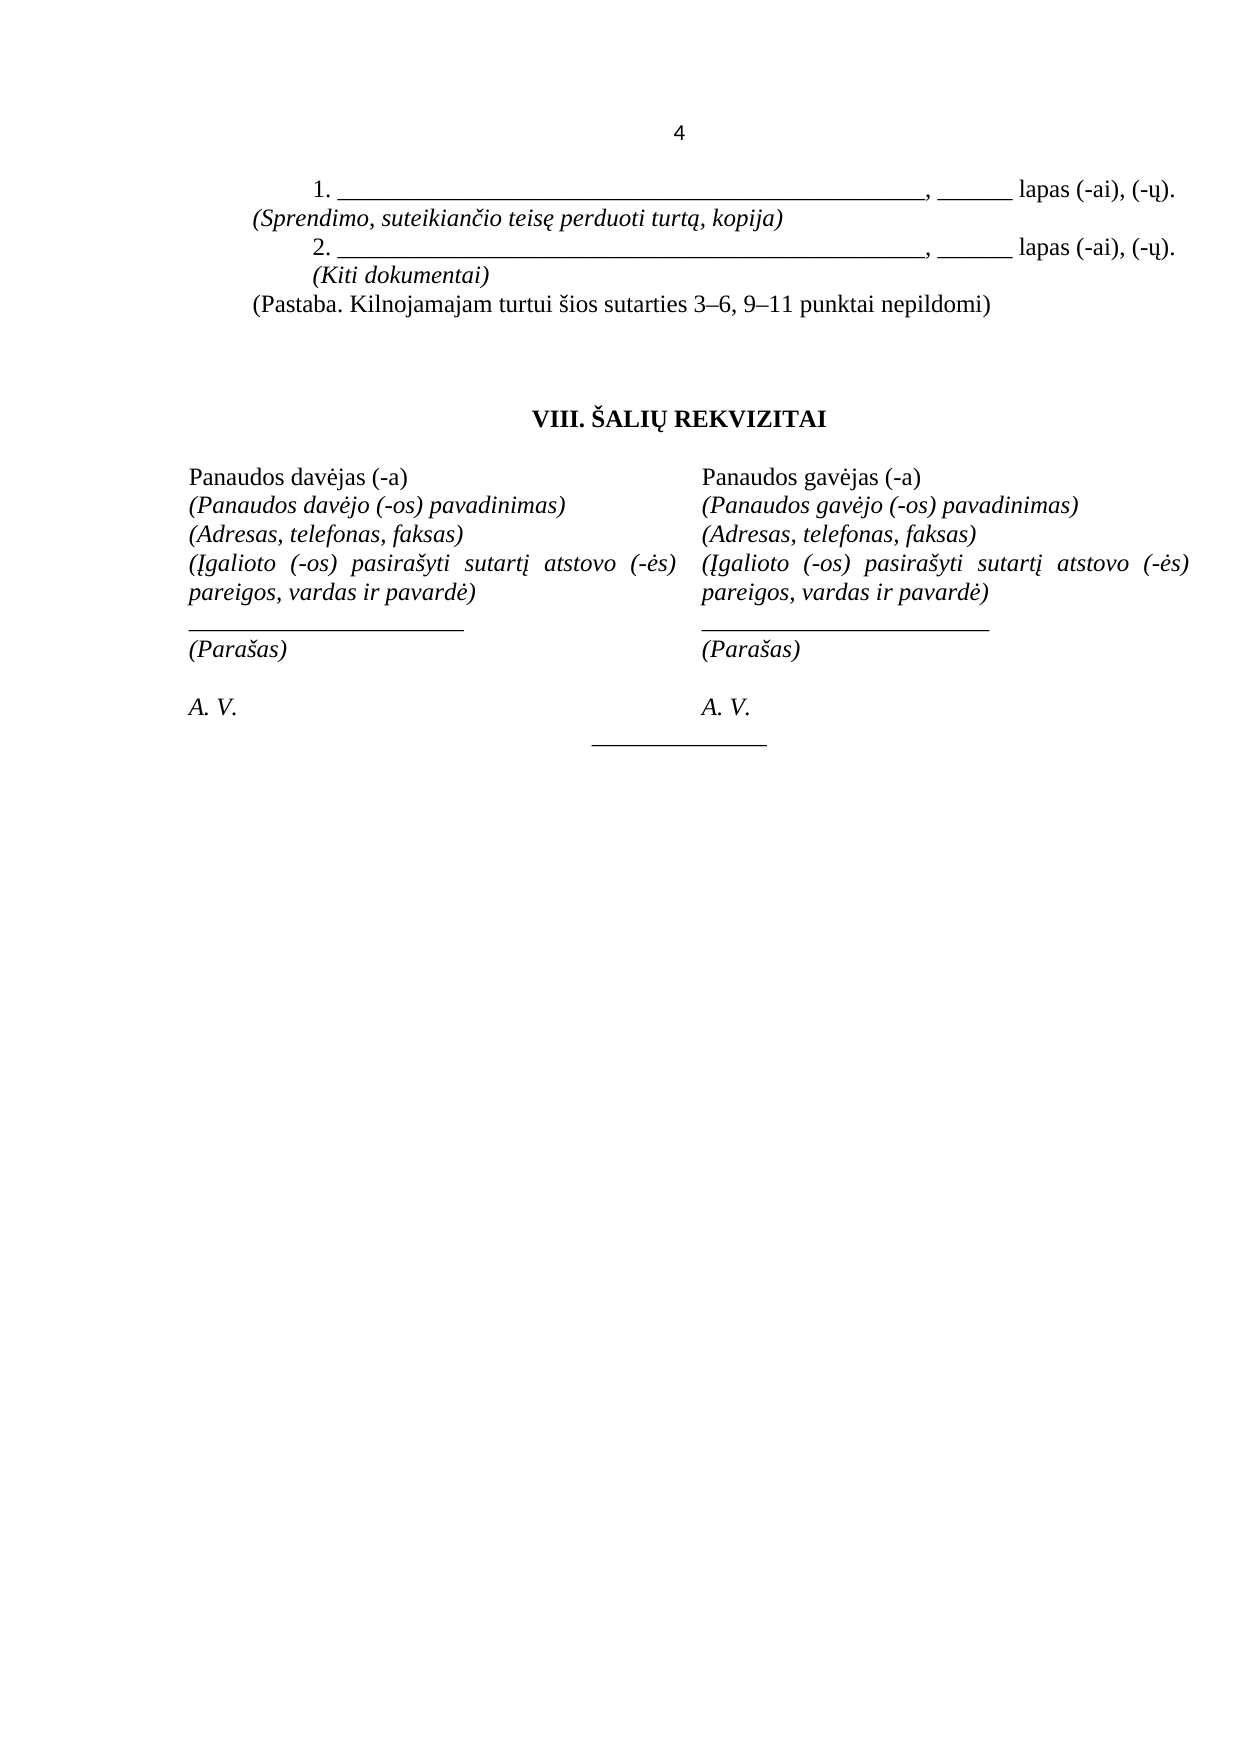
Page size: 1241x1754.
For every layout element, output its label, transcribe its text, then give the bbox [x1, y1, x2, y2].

text 1. _______________________________________________, ______ lapas (-ai), (-ų). [177, 174, 1181, 203]
text 2. _______________________________________________, ______ lapas (-ai), (-ų). [177, 232, 1181, 260]
table_cell (Panaudos gavėjo (-os) pavadinimas) [690, 490, 1204, 519]
table_cell (Adresas, telefonas, faksas) (Įgalioto (-os) pasirašyti sutartį atstovo (-ės) pareigos, vardas ir pavardė) ______________________ (Parašas) A. V. [177, 519, 690, 720]
table_header Panaudos davėjas (-a) [177, 462, 690, 490]
text (Kiti dokumentai) [177, 260, 1181, 289]
table_cell (Adresas, telefonas, faksas) (Įgalioto (-os) pasirašyti sutartį atstovo (-ės) pareigos, vardas ir pavardė) _______________________ (Parašas) A. V. [690, 519, 1204, 720]
table_header Panaudos gavėjas (-a) [690, 462, 1204, 490]
text VIII. ŠALIŲ REKVIZITAI [177, 404, 1181, 433]
table_cell (Panaudos davėjo (-os) pavadinimas) [177, 490, 690, 519]
text (Pastaba. Kilnojamajam turtui šios sutarties 3–6, 9–11 punktai nepildomi) [177, 289, 1181, 318]
text (Sprendimo, suteikiančio teisę perduoti turtą, kopija) [177, 203, 1181, 232]
text ______________ [177, 720, 1181, 749]
